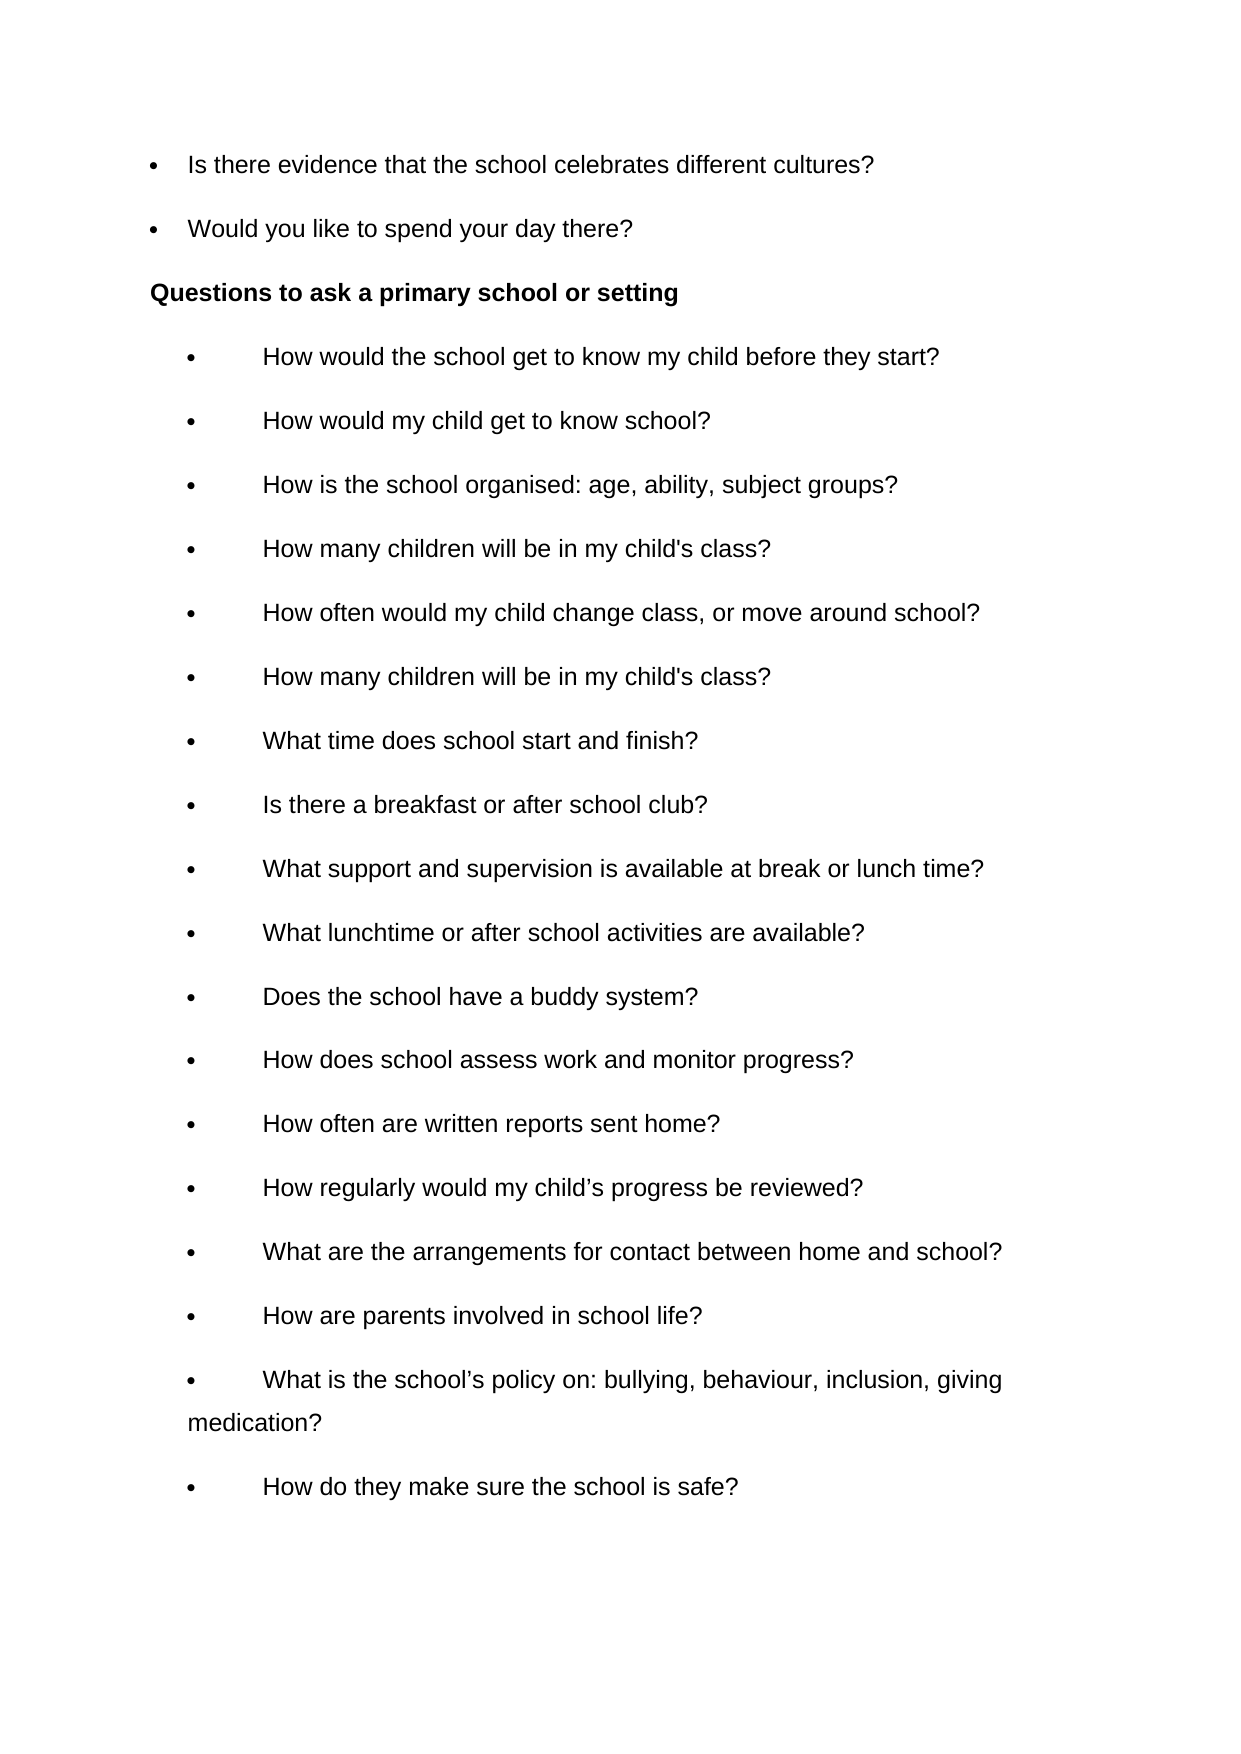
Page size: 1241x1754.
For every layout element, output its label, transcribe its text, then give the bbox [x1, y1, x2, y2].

list Would you like to spend your day there? [150, 214, 1090, 243]
list How is the school organised: age, ability, subject groups? [187, 470, 1090, 498]
subtitle Questions to ask a primary school or setting [150, 278, 1090, 307]
list How are parents involved in school life? [187, 1301, 1090, 1330]
list How does school assess work and monitor progress? [187, 1045, 1090, 1074]
list What is the school’s policy on: bullying, behaviour, inclusion, giving medication? [187, 1365, 1090, 1437]
list Does the school have a buddy system? [187, 981, 1090, 1010]
list How many children will be in my child's class? [187, 534, 1090, 562]
list What lunchtime or after school activities are available? [187, 917, 1090, 946]
list Is there a breakfast or after school club? [187, 789, 1090, 818]
list What time does school start and finish? [187, 726, 1090, 754]
list How many children will be in my child's class? [187, 662, 1090, 690]
list How often are written reports sent home? [187, 1109, 1090, 1138]
list Is there evidence that the school celebrates different cultures? [150, 150, 1090, 179]
list What are the arrangements for contact between home and school? [187, 1237, 1090, 1266]
list How regularly would my child’s progress be reviewed? [187, 1173, 1090, 1202]
list How often would my child change class, or move around school? [187, 598, 1090, 626]
list How do they make sure the school is safe? [187, 1472, 1090, 1501]
list How would the school get to know my child before they start? [187, 342, 1090, 371]
list How would my child get to know school? [187, 406, 1090, 434]
list What support and supervision is available at break or lunch time? [187, 853, 1090, 882]
